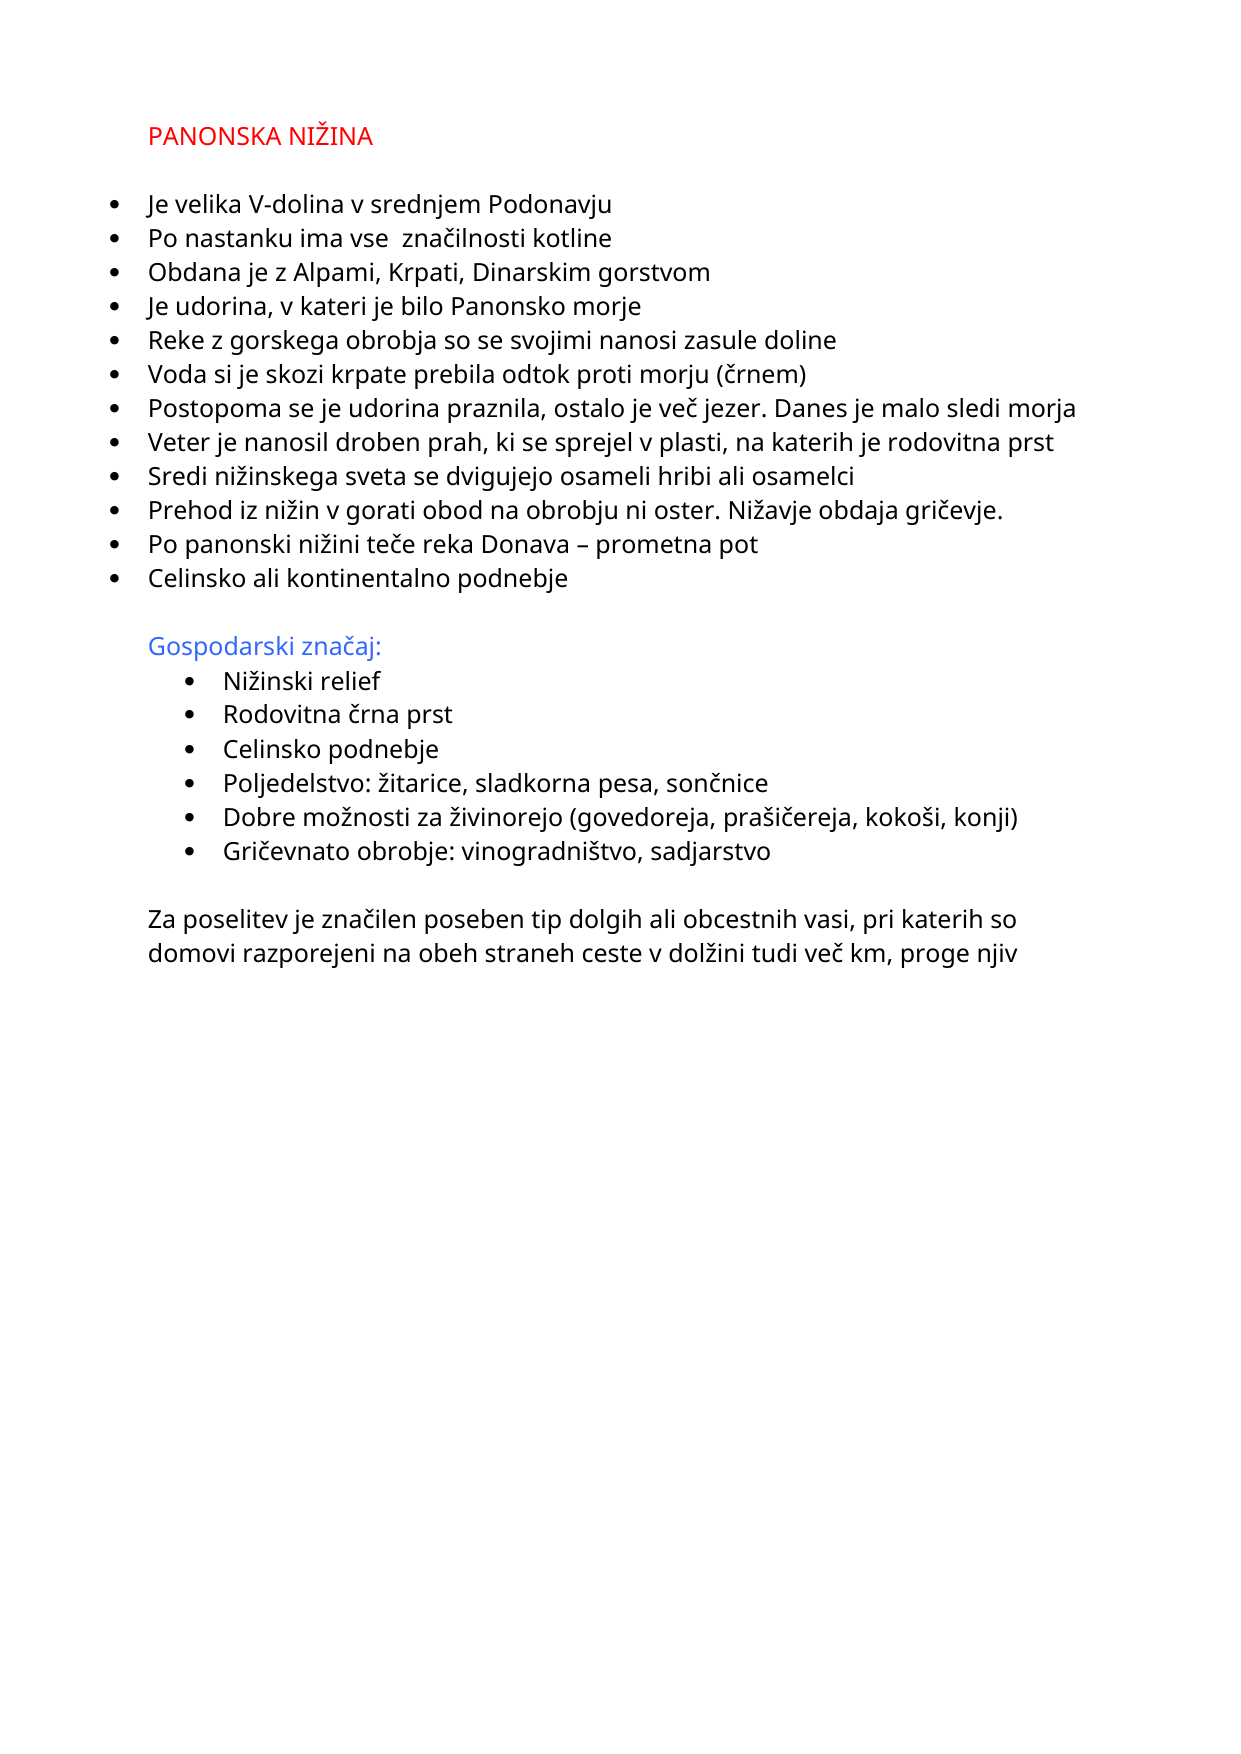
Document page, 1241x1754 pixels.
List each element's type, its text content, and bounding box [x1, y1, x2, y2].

list Rodovitna črna prst [185, 697, 1092, 731]
list Je velika V-dolina v srednjem Podonavju [110, 186, 1092, 220]
list Sredi nižinskega sveta se dvigujejo osameli hribi ali osamelci [110, 459, 1092, 493]
list Po nastanku ima vse značilnosti kotline [110, 220, 1092, 254]
list Je udorina, v kateri je bilo Panonsko morje [110, 288, 1092, 322]
list Gričevnato obrobje: vinogradništvo, sadjarstvo [185, 833, 1092, 867]
list Celinsko podnebje [185, 731, 1092, 765]
list Obdana je z Alpami, Krpati, Dinarskim gorstvom [110, 254, 1092, 288]
list Voda si je skozi krpate prebila odtok proti morju (črnem) [110, 357, 1092, 391]
text Za poselitev je značilen poseben tip dolgih ali obcestnih vasi, pri katerih so domovi razporejeni na obeh straneh ceste v dolžini tudi več km, proge njiv [148, 902, 1092, 970]
text Gospodarski značaj: [148, 629, 1092, 663]
text PANONSKA NIŽINA [148, 118, 1092, 152]
list Prehod iz nižin v gorati obod na obrobju ni oster. Nižavje obdaja gričevje. [110, 493, 1092, 527]
list Veter je nanosil droben prah, ki se sprejel v plasti, na katerih je rodovitna prst [110, 425, 1092, 459]
list Postopoma se je udorina praznila, ostalo je več jezer. Danes je malo sledi morja [110, 391, 1092, 425]
list Reke z gorskega obrobja so se svojimi nanosi zasule doline [110, 322, 1092, 357]
list Nižinski relief [185, 663, 1092, 697]
list Dobre možnosti za živinorejo (govedoreja, prašičereja, kokoši, konji) [185, 799, 1092, 833]
list Po panonski nižini teče reka Donava – prometna pot [110, 527, 1092, 561]
list Celinsko ali kontinentalno podnebje [110, 561, 1092, 595]
list Poljedelstvo: žitarice, sladkorna pesa, sončnice [185, 765, 1092, 799]
